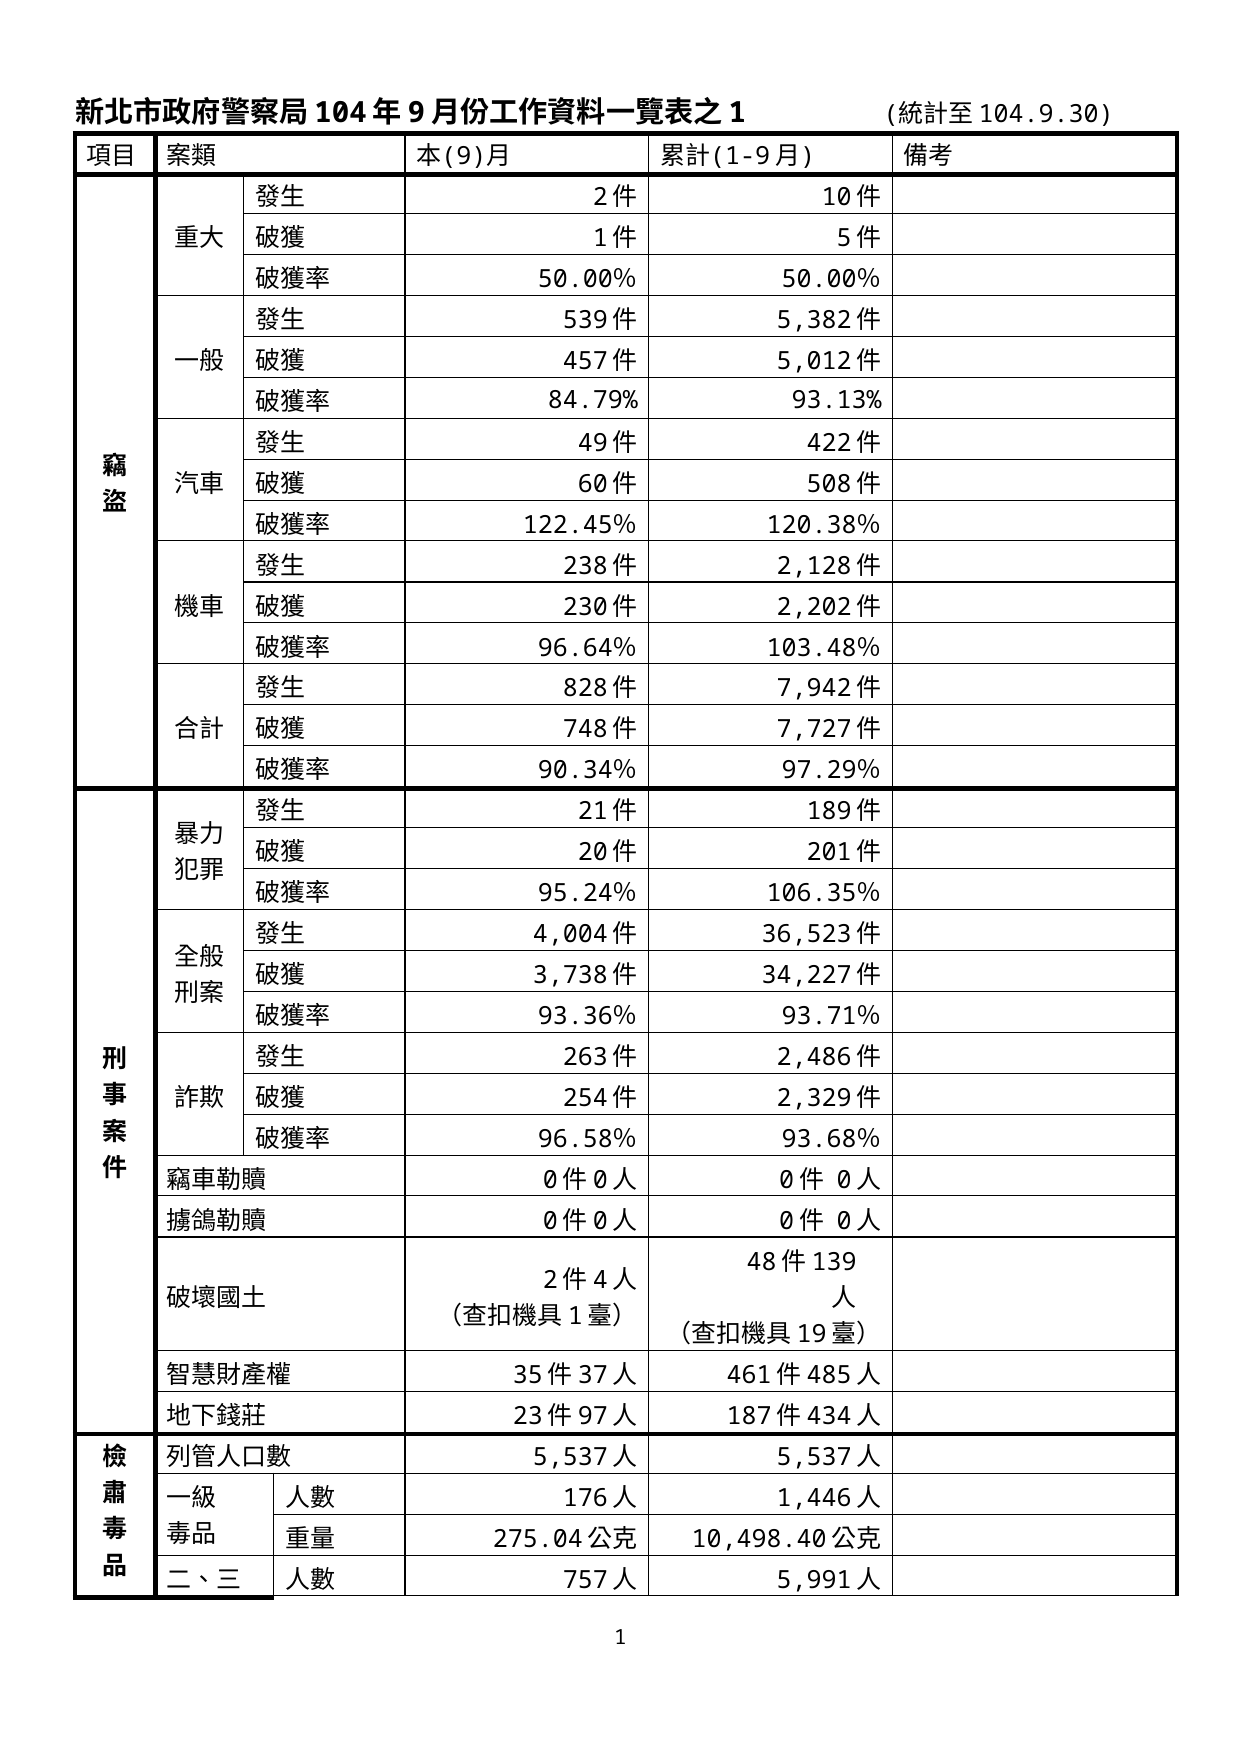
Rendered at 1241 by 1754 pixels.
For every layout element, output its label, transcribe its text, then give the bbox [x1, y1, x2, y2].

table_cell 發生 [244, 541, 404, 581]
table_cell 122.45％ [406, 501, 648, 540]
table_cell 10件 [649, 177, 892, 213]
table_cell 竊 盜 [77, 177, 153, 786]
table_cell 97.29％ [649, 746, 892, 786]
table_cell 7,942件 [649, 664, 892, 704]
table_cell [893, 378, 1175, 418]
table_cell 275.04公克 [406, 1515, 648, 1554]
table_cell 20件 [406, 828, 648, 868]
table_cell [893, 664, 1175, 704]
table_cell [893, 1115, 1175, 1154]
table_cell [893, 214, 1175, 254]
table_cell 人數 [274, 1556, 404, 1595]
table_cell 全般刑案 [158, 910, 243, 1032]
table_cell 破獲 [244, 705, 404, 745]
table_cell 破獲 [244, 460, 404, 499]
table_cell [893, 828, 1175, 868]
table_cell [893, 541, 1175, 581]
table_cell 發生 [244, 910, 404, 950]
table_cell 檢肅毒品 [77, 1436, 153, 1595]
table_cell 發生 [244, 664, 404, 704]
table_cell [893, 869, 1175, 909]
table_cell 461件485人 [649, 1351, 892, 1391]
table_cell 263件 [406, 1033, 648, 1073]
table_cell 1件 [406, 214, 648, 254]
table_cell 757人 [406, 1556, 648, 1595]
table_cell [893, 583, 1175, 622]
table_cell 2件 [406, 177, 648, 213]
table_cell 竊車勒贖 [158, 1156, 404, 1195]
table_cell [893, 1196, 1175, 1236]
table_cell 95.24％ [406, 869, 648, 909]
table_cell 破獲率 [244, 255, 404, 295]
table_cell 120.38％ [649, 501, 892, 540]
table_cell [893, 501, 1175, 540]
table_cell [893, 623, 1175, 663]
table_cell 106.35％ [649, 869, 892, 909]
table_cell 詐欺 [158, 1033, 243, 1154]
table_cell 0件0人 [406, 1156, 648, 1195]
table_cell 2,202件 [649, 583, 892, 622]
table_cell 合計 [158, 664, 243, 786]
table_cell 汽車 [158, 419, 243, 540]
table_cell 508件 [649, 460, 892, 499]
table_cell 90.34％ [406, 746, 648, 786]
table_cell 破獲率 [244, 992, 404, 1032]
table_cell 5,537人 [406, 1436, 648, 1473]
table_cell [893, 746, 1175, 786]
table_cell 187件434人 [649, 1392, 892, 1432]
table_cell 50.00％ [406, 255, 648, 295]
table_cell 96.64％ [406, 623, 648, 663]
table_cell [893, 705, 1175, 745]
table_cell 828件 [406, 664, 648, 704]
table_cell 擄鴿勒贖 [158, 1196, 404, 1236]
table_cell 破獲率 [244, 501, 404, 540]
table_cell 254件 [406, 1074, 648, 1113]
table_cell 重量 [274, 1515, 404, 1554]
table_cell [893, 177, 1175, 213]
table_cell 二、三 [158, 1556, 273, 1595]
table_cell 破壞國土 [158, 1238, 404, 1350]
table_cell [893, 1156, 1175, 1195]
table_cell 539件 [406, 296, 648, 336]
table_cell 發生 [244, 419, 404, 458]
table_cell 暴力犯罪 [158, 791, 243, 909]
table_cell 230件 [406, 583, 648, 622]
table_cell 7,727件 [649, 705, 892, 745]
table_cell 60件 [406, 460, 648, 499]
table_cell 5,537人 [649, 1436, 892, 1473]
table_cell 發生 [244, 791, 404, 827]
table_cell 0件 0人 [649, 1156, 892, 1195]
table_cell 一般 [158, 296, 243, 418]
table_cell 破獲 [244, 951, 404, 991]
table_cell 0件0人 [406, 1196, 648, 1236]
table_cell [893, 1238, 1175, 1350]
table_cell 2,128件 [649, 541, 892, 581]
table_header 項目 [77, 136, 153, 172]
table_cell [893, 255, 1175, 295]
table_cell [893, 791, 1175, 827]
table_cell [893, 460, 1175, 499]
table_cell [893, 1556, 1175, 1595]
table_cell 破獲率 [244, 746, 404, 786]
table_cell 5,382件 [649, 296, 892, 336]
table_cell 地下錢莊 [158, 1392, 404, 1432]
table_cell 發生 [244, 177, 404, 213]
table_cell 重大 [158, 177, 243, 295]
table_cell 103.48％ [649, 623, 892, 663]
table_cell 破獲率 [244, 869, 404, 909]
table_cell 189件 [649, 791, 892, 827]
table_cell 5,012件 [649, 337, 892, 377]
table_cell [893, 910, 1175, 950]
table_cell [893, 337, 1175, 377]
table_cell 列管人口數 [158, 1436, 404, 1473]
table_cell 457件 [406, 337, 648, 377]
table_cell 21件 [406, 791, 648, 827]
table_cell 3,738件 [406, 951, 648, 991]
table_cell 10,498.40公克 [649, 1515, 892, 1554]
table_cell 破獲率 [244, 378, 404, 418]
table_cell [893, 1074, 1175, 1113]
table_cell 5,991人 [649, 1556, 892, 1595]
table_cell 748件 [406, 705, 648, 745]
table_cell [893, 951, 1175, 991]
table_header 本(9)月 [406, 136, 648, 172]
table_cell 一級 毒品 [158, 1474, 273, 1554]
table_cell 1,446人 [649, 1474, 892, 1513]
table_cell 破獲 [244, 214, 404, 254]
table_cell 93.36％ [406, 992, 648, 1032]
table_cell [893, 296, 1175, 336]
table_cell 96.58％ [406, 1115, 648, 1154]
table_cell 238件 [406, 541, 648, 581]
table_cell 93.13% [649, 378, 892, 418]
table_cell 發生 [244, 1033, 404, 1073]
table_cell 破獲 [244, 828, 404, 868]
table_cell 36,523件 [649, 910, 892, 950]
table_cell 破獲 [244, 337, 404, 377]
table_cell 422件 [649, 419, 892, 458]
table_header 案類 [158, 136, 404, 172]
table_cell [893, 1392, 1175, 1432]
table_cell 93.71％ [649, 992, 892, 1032]
table_cell 201件 [649, 828, 892, 868]
table_cell 93.68％ [649, 1115, 892, 1154]
table_cell 刑 事 案 件 [77, 791, 153, 1432]
table_cell 發生 [244, 296, 404, 336]
table_cell 49件 [406, 419, 648, 458]
table_cell [893, 1033, 1175, 1073]
table_cell 84.79% [406, 378, 648, 418]
table_cell 5件 [649, 214, 892, 254]
table_cell 破獲 [244, 1074, 404, 1113]
table_cell 智慧財產權 [158, 1351, 404, 1391]
table_cell 35件37人 [406, 1351, 648, 1391]
table_cell 23件97人 [406, 1392, 648, 1432]
table_cell 人數 [274, 1474, 404, 1513]
table_cell [893, 992, 1175, 1032]
text 新北市政府警察局104年9月份工作資料一覽表之1 (統計至104.9.30) [75, 89, 1165, 131]
table_cell [893, 1436, 1175, 1473]
table_cell 2,329件 [649, 1074, 892, 1113]
table_cell 破獲 [244, 583, 404, 622]
table_cell [893, 1351, 1175, 1391]
table_cell 176人 [406, 1474, 648, 1513]
table_cell 機車 [158, 541, 243, 663]
table_cell 破獲率 [244, 1115, 404, 1154]
table_cell 50.00％ [649, 255, 892, 295]
table_cell 0件 0人 [649, 1196, 892, 1236]
table_cell [893, 419, 1175, 458]
table_cell 2件4人（查扣機具1臺） [406, 1238, 648, 1350]
table_cell [893, 1515, 1175, 1554]
table_cell 破獲率 [244, 623, 404, 663]
table_cell 34,227件 [649, 951, 892, 991]
table_cell 48件139人 （查扣機具19臺） [649, 1238, 892, 1350]
table_header 累計(1-9月) [649, 136, 892, 172]
table_cell 2,486件 [649, 1033, 892, 1073]
table_header 備考 [893, 136, 1175, 172]
table_cell [893, 1474, 1175, 1513]
table_cell 4,004件 [406, 910, 648, 950]
